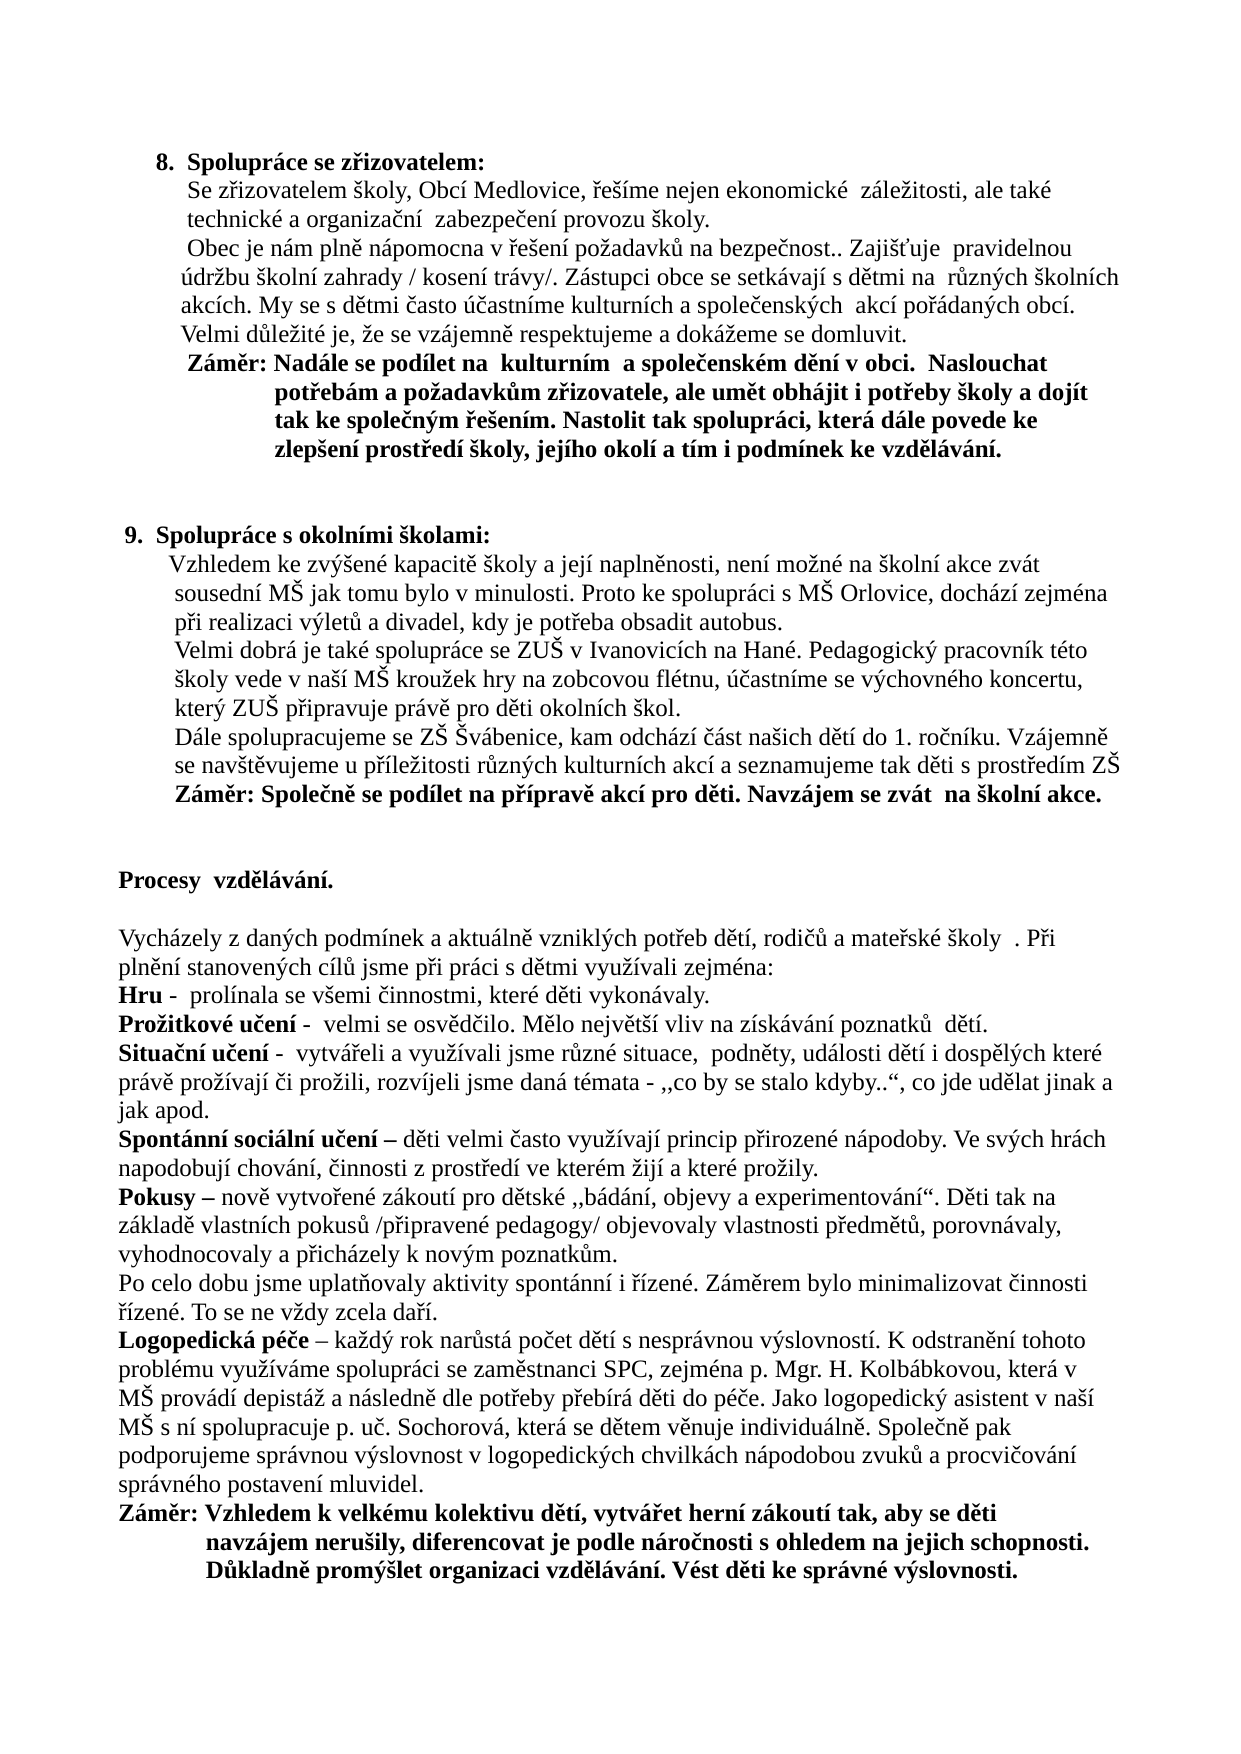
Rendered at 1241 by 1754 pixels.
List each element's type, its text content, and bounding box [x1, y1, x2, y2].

text který ZUŠ připravuje právě pro děti okolních škol. [118, 693, 1122, 722]
text problému využíváme spolupráci se zaměstnanci SPC, zejména p. Mgr. H. Kolbábkovou, která v [118, 1354, 1122, 1383]
text napodobují chování, činnosti z prostředí ve kterém žijí a které prožily. [118, 1153, 1122, 1182]
text navzájem nerušily, diferencovat je podle náročnosti s ohledem na jejich schopnosti. [118, 1527, 1122, 1556]
text Prožitkové učení - velmi se osvědčilo. Mělo největší vliv na získávání poznatků dětí. [118, 1009, 1122, 1038]
text Spontánní sociální učení – děti velmi často využívají princip přirozené nápodoby. Ve svých hrách [118, 1124, 1122, 1153]
text se navštěvujeme u příležitosti různých kulturních akcí a seznamujeme tak děti s prostředím ZŠ [118, 751, 1122, 779]
text Důkladně promýšlet organizaci vzdělávání. Vést děti ke správné výslovnosti. [118, 1556, 1122, 1584]
text školy vede v naší MŠ kroužek hry na zobcovou flétnu, účastníme se výchovného koncertu, [118, 664, 1122, 693]
text Záměr: Společně se podílet na přípravě akcí pro děti. Navzájem se zvát na školní akce. [118, 779, 1122, 808]
text akcích. My se s dětmi často účastníme kulturních a společenských akcí pořádaných obcí. [118, 291, 1122, 319]
text MŠ provádí depistáž a následně dle potřeby přebírá děti do péče. Jako logopedický asistent v naší [118, 1383, 1122, 1412]
text jak apod. [118, 1096, 1122, 1124]
text Se zřizovatelem školy, Obcí Medlovice, řešíme nejen ekonomické záležitosti, ale také [118, 176, 1122, 204]
text Velmi dobrá je také spolupráce se ZUŠ v Ivanovicích na Hané. Pedagogický pracovník této [118, 636, 1122, 664]
text sousední MŠ jak tomu bylo v minulosti. Proto ke spolupráci s MŠ Orlovice, dochází zejména [118, 578, 1122, 607]
text údržbu školní zahrady / kosení trávy/. Zástupci obce se setkávají s dětmi na různých školních [118, 262, 1122, 291]
text technické a organizační zabezpečení provozu školy. [118, 204, 1122, 233]
text Obec je nám plně nápomocna v řešení požadavků na bezpečnost.. Zajišťuje pravidelnou [118, 233, 1122, 262]
text Situační učení - vytvářeli a využívali jsme různé situace, podněty, události dětí i dospělých které právě prožívají či prožili, rozvíjeli jsme daná témata - ,,co by se stalo kdyby..“, co jde udělat jinak a [118, 1038, 1122, 1096]
text Záměr: Nadále se podílet na kulturním a společenském dění v obci. Naslouchat [118, 348, 1122, 377]
text Logopedická péče – každý rok narůstá počet dětí s nesprávnou výslovností. K odstranění tohoto [118, 1326, 1122, 1354]
text Záměr: Vzhledem k velkému kolektivu dětí, vytvářet herní zákoutí tak, aby se děti [118, 1498, 1122, 1527]
text Velmi důležité je, že se vzájemně respektujeme a dokážeme se domluvit. [118, 319, 1122, 348]
text MŠ s ní spolupracuje p. uč. Sochorová, která se dětem věnuje individuálně. Společně pak podporujeme správnou výslovnost v logopedických chvilkách nápodobou zvuků a procvičování správného postavení mluvidel. [118, 1412, 1122, 1498]
text Vycházely z daných podmínek a aktuálně vzniklých potřeb dětí, rodičů a mateřské školy . Při plnění stanovených cílů jsme při práci s dětmi využívali zejména: [118, 923, 1122, 981]
text Dále spolupracujeme se ZŠ Švábenice, kam odchází část našich dětí do 1. ročníku. Vzájemně [118, 722, 1122, 751]
text 8. Spolupráce se zřizovatelem: [118, 147, 1122, 176]
text Hru - prolínala se všemi činnostmi, které děti vykonávaly. [118, 981, 1122, 1009]
text Procesy vzdělávání. [118, 866, 1122, 894]
text tak ke společným řešením. Nastolit tak spolupráci, která dále povede ke [118, 406, 1122, 434]
text Pokusy – nově vytvořené zákoutí pro dětské ,,bádání, objevy a experimentování“. Děti tak na základě vlastních pokusů /připravené pedagogy/ objevovaly vlastnosti předmětů, porovnávaly, vyhodnocovaly a přicházely k novým poznatkům. [118, 1182, 1122, 1268]
text 9. Spolupráce s okolními školami: [118, 521, 1122, 549]
text potřebám a požadavkům zřizovatele, ale umět obhájit i potřeby školy a dojít [118, 377, 1122, 406]
text Po celo dobu jsme uplatňovaly aktivity spontánní i řízené. Záměrem bylo minimalizovat činnosti řízené. To se ne vždy zcela daří. [118, 1268, 1122, 1326]
text při realizaci výletů a divadel, kdy je potřeba obsadit autobus. [118, 607, 1122, 636]
text Vzhledem ke zvýšené kapacitě školy a její naplněnosti, není možné na školní akce zvát [118, 549, 1122, 578]
text zlepšení prostředí školy, jejího okolí a tím i podmínek ke vzdělávání. [118, 434, 1122, 463]
